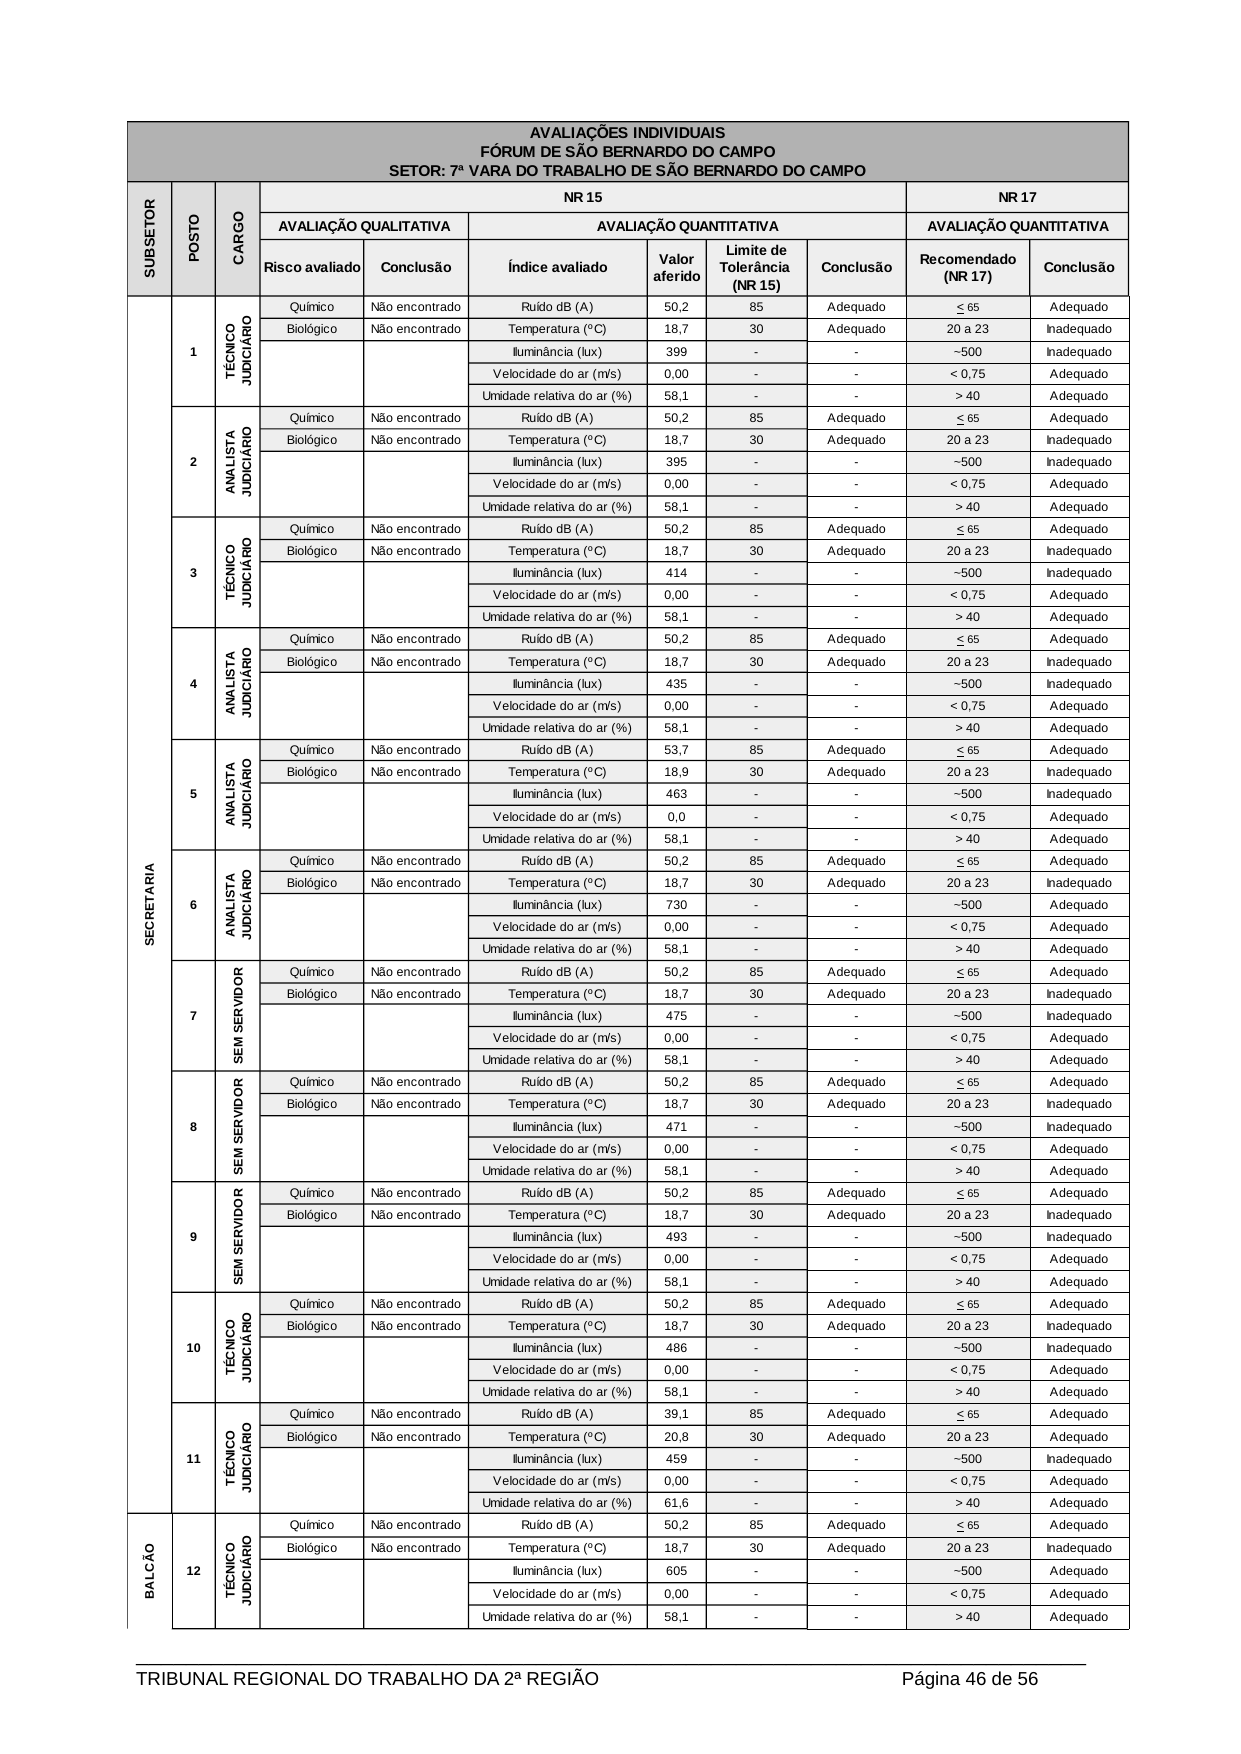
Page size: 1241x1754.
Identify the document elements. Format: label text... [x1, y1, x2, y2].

text h [136, 75, 1104, 104]
